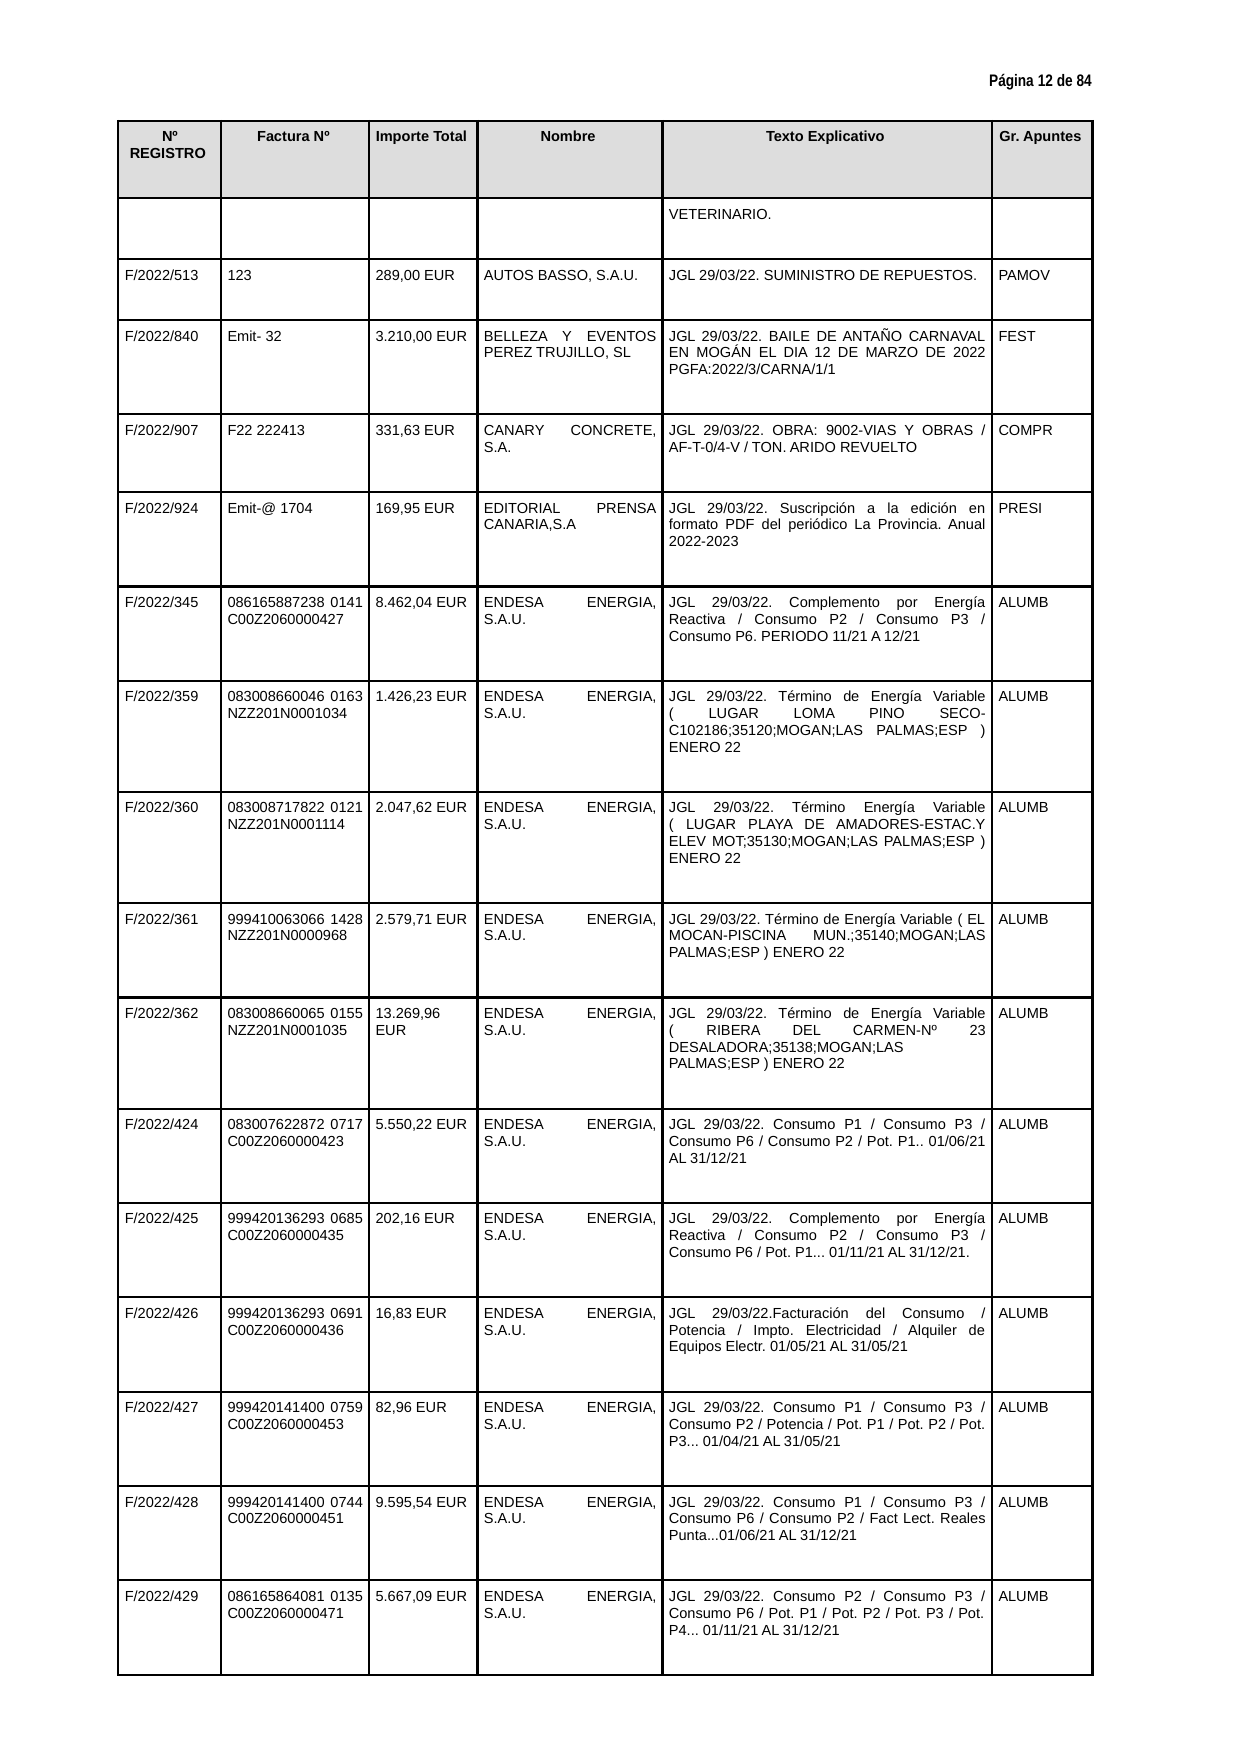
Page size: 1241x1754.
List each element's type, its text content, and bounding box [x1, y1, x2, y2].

table_cell F/2022/840 [119, 321, 220, 413]
table_cell JGL 29/03/22. Consumo P2 / Consumo P3 / Consumo P6 / Pot. P1 / Pot. P2 / Pot. P3 / Pot. P4... 01/11/21 AL 31/12/21 [664, 1581, 991, 1674]
table_cell 083008717822 0121 NZZ201N0001114 [222, 793, 368, 902]
table_cell [222, 199, 368, 258]
table_cell JGL 29/03/22. Término de Energía Variable ( LUGAR LOMA PINO SECO-C102186;35120;MOGAN;LAS PALMAS;ESP ) ENERO 22 [664, 682, 991, 791]
table_cell JGL 29/03/22. Término Energía Variable ( LUGAR PLAYA DE AMADORES-ESTAC.Y ELEV MOT;35130;MOGAN;LAS PALMAS;ESP ) ENERO 22 [664, 793, 991, 902]
table_cell JGL 29/03/22. BAILE DE ANTAÑO CARNAVAL EN MOGÁN EL DIA 12 DE MARZO DE 2022 PGFA:2022/3/CARNA/1/1 [664, 321, 991, 413]
table_cell ENDESA ENERGIA, S.A.U. [479, 1393, 661, 1485]
table_cell JGL 29/03/22. Consumo P1 / Consumo P3 / Consumo P2 / Potencia / Pot. P1 / Pot. P2 / Pot. P3... 01/04/21 AL 31/05/21 [664, 1393, 991, 1485]
table_cell ALUMB [993, 1581, 1091, 1674]
table_cell ENDESA ENERGIA, S.A.U. [479, 588, 661, 680]
table_cell ENDESA ENERGIA, S.A.U. [479, 793, 661, 902]
table_cell F/2022/426 [119, 1298, 220, 1391]
table_cell ENDESA ENERGIA, S.A.U. [479, 1487, 661, 1579]
table_cell ALUMB [993, 793, 1091, 902]
table_cell JGL 29/03/22. Consumo P1 / Consumo P3 / Consumo P6 / Consumo P2 / Fact Lect. Reales Punta...01/06/21 AL 31/12/21 [664, 1487, 991, 1579]
table_header Nº REGISTRO [119, 122, 220, 197]
table_cell ALUMB [993, 1487, 1091, 1579]
table_cell F/2022/924 [119, 493, 220, 585]
table_cell [479, 199, 661, 258]
table_cell JGL 29/03/22. Término de Energía Variable ( EL MOCAN-PISCINA MUN.;35140;MOGAN;LAS PALMAS;ESP ) ENERO 22 [664, 904, 991, 996]
table_cell [993, 199, 1091, 258]
table_cell 123 [222, 260, 368, 319]
table_cell ENDESA ENERGIA, S.A.U. [479, 1204, 661, 1296]
table_cell F22 222413 [222, 415, 368, 491]
table_cell 2.047,62 EUR [370, 793, 476, 902]
table_cell Emit-@ 1704 [222, 493, 368, 585]
table_cell 086165887238 0141 C00Z2060000427 [222, 588, 368, 680]
table_cell F/2022/428 [119, 1487, 220, 1579]
table_header Importe Total [370, 122, 476, 197]
table_cell ALUMB [993, 999, 1091, 1107]
table_cell ALUMB [993, 1204, 1091, 1296]
table_cell 083007622872 0717 C00Z2060000423 [222, 1110, 368, 1202]
table_cell 999420141400 0744 C00Z2060000451 [222, 1487, 368, 1579]
table_cell F/2022/513 [119, 260, 220, 319]
table_cell ENDESA ENERGIA, S.A.U. [479, 1581, 661, 1674]
table_cell AUTOS BASSO, S.A.U. [479, 260, 661, 319]
table_cell 82,96 EUR [370, 1393, 476, 1485]
table_cell ENDESA ENERGIA, S.A.U. [479, 1110, 661, 1202]
table_cell VETERINARIO. [664, 199, 991, 258]
table_cell JGL 29/03/22. Término de Energía Variable ( RIBERA DEL CARMEN-Nº 23 DESALADORA;35138;MOGAN;LAS PALMAS;ESP ) ENERO 22 [664, 999, 991, 1107]
table_cell CANARY CONCRETE, S.A. [479, 415, 661, 491]
table_header Texto Explicativo [664, 122, 991, 197]
table_cell 083008660046 0163 NZZ201N0001034 [222, 682, 368, 791]
table_cell PRESI [993, 493, 1091, 585]
table_cell ALUMB [993, 1110, 1091, 1202]
table_cell 5.550,22 EUR [370, 1110, 476, 1202]
table_cell F/2022/907 [119, 415, 220, 491]
table_cell JGL 29/03/22. Suscripción a la edición en formato PDF del periódico La Provincia. Anual 2022-2023 [664, 493, 991, 585]
table_cell ENDESA ENERGIA, S.A.U. [479, 682, 661, 791]
table_cell ALUMB [993, 682, 1091, 791]
table_cell JGL 29/03/22.Facturación del Consumo / Potencia / Impto. Electricidad / Alquiler de Equipos Electr. 01/05/21 AL 31/05/21 [664, 1298, 991, 1391]
table_cell PAMOV [993, 260, 1091, 319]
table_cell JGL 29/03/22. OBRA: 9002-VIAS Y OBRAS / AF-T-0/4-V / TON. ARIDO REVUELTO [664, 415, 991, 491]
table_cell 3.210,00 EUR [370, 321, 476, 413]
table_cell 999420136293 0685 C00Z2060000435 [222, 1204, 368, 1296]
table_cell 086165864081 0135 C00Z2060000471 [222, 1581, 368, 1674]
table_cell F/2022/427 [119, 1393, 220, 1485]
table_cell 5.667,09 EUR [370, 1581, 476, 1674]
table_cell F/2022/360 [119, 793, 220, 902]
table_cell ALUMB [993, 904, 1091, 996]
table_cell [119, 199, 220, 258]
table_cell 999420136293 0691 C00Z2060000436 [222, 1298, 368, 1391]
table_cell JGL 29/03/22. Complemento por Energía Reactiva / Consumo P2 / Consumo P3 / Consumo P6. PERIODO 11/21 A 12/21 [664, 588, 991, 680]
table_cell 202,16 EUR [370, 1204, 476, 1296]
table_cell ENDESA ENERGIA, S.A.U. [479, 999, 661, 1107]
table_cell 331,63 EUR [370, 415, 476, 491]
table_cell JGL 29/03/22. Consumo P1 / Consumo P3 / Consumo P6 / Consumo P2 / Pot. P1.. 01/06/21 AL 31/12/21 [664, 1110, 991, 1202]
table_cell ALUMB [993, 1298, 1091, 1391]
table_cell F/2022/359 [119, 682, 220, 791]
table_cell 2.579,71 EUR [370, 904, 476, 996]
table_cell BELLEZA Y EVENTOS PEREZ TRUJILLO, SL [479, 321, 661, 413]
table_cell 9.595,54 EUR [370, 1487, 476, 1579]
table_header Nombre [479, 122, 661, 197]
table_cell EDITORIAL PRENSA CANARIA,S.A [479, 493, 661, 585]
table_cell JGL 29/03/22. SUMINISTRO DE REPUESTOS. [664, 260, 991, 319]
table_cell JGL 29/03/22. Complemento por Energía Reactiva / Consumo P2 / Consumo P3 / Consumo P6 / Pot. P1... 01/11/21 AL 31/12/21. [664, 1204, 991, 1296]
table_cell F/2022/424 [119, 1110, 220, 1202]
table_header Factura Nº [222, 122, 368, 197]
table_cell ALUMB [993, 588, 1091, 680]
table_cell F/2022/361 [119, 904, 220, 996]
table_cell 999420141400 0759 C00Z2060000453 [222, 1393, 368, 1485]
table_cell F/2022/429 [119, 1581, 220, 1674]
table_cell 169,95 EUR [370, 493, 476, 585]
table_header Gr. Apuntes [993, 122, 1091, 197]
table_cell [370, 199, 476, 258]
table_cell 1.426,23 EUR [370, 682, 476, 791]
table_cell F/2022/345 [119, 588, 220, 680]
table_cell 083008660065 0155 NZZ201N0001035 [222, 999, 368, 1107]
table_cell FEST [993, 321, 1091, 413]
table_cell 999410063066 1428 NZZ201N0000968 [222, 904, 368, 996]
table_cell ENDESA ENERGIA, S.A.U. [479, 1298, 661, 1391]
table_cell F/2022/425 [119, 1204, 220, 1296]
table_cell ALUMB [993, 1393, 1091, 1485]
table_cell F/2022/362 [119, 999, 220, 1107]
table_cell COMPR [993, 415, 1091, 491]
table_cell 289,00 EUR [370, 260, 476, 319]
table_cell 16,83 EUR [370, 1298, 476, 1391]
table_cell 8.462,04 EUR [370, 588, 476, 680]
table_cell 13.269,96 EUR [370, 999, 476, 1107]
table_cell ENDESA ENERGIA, S.A.U. [479, 904, 661, 996]
table_cell Emit- 32 [222, 321, 368, 413]
